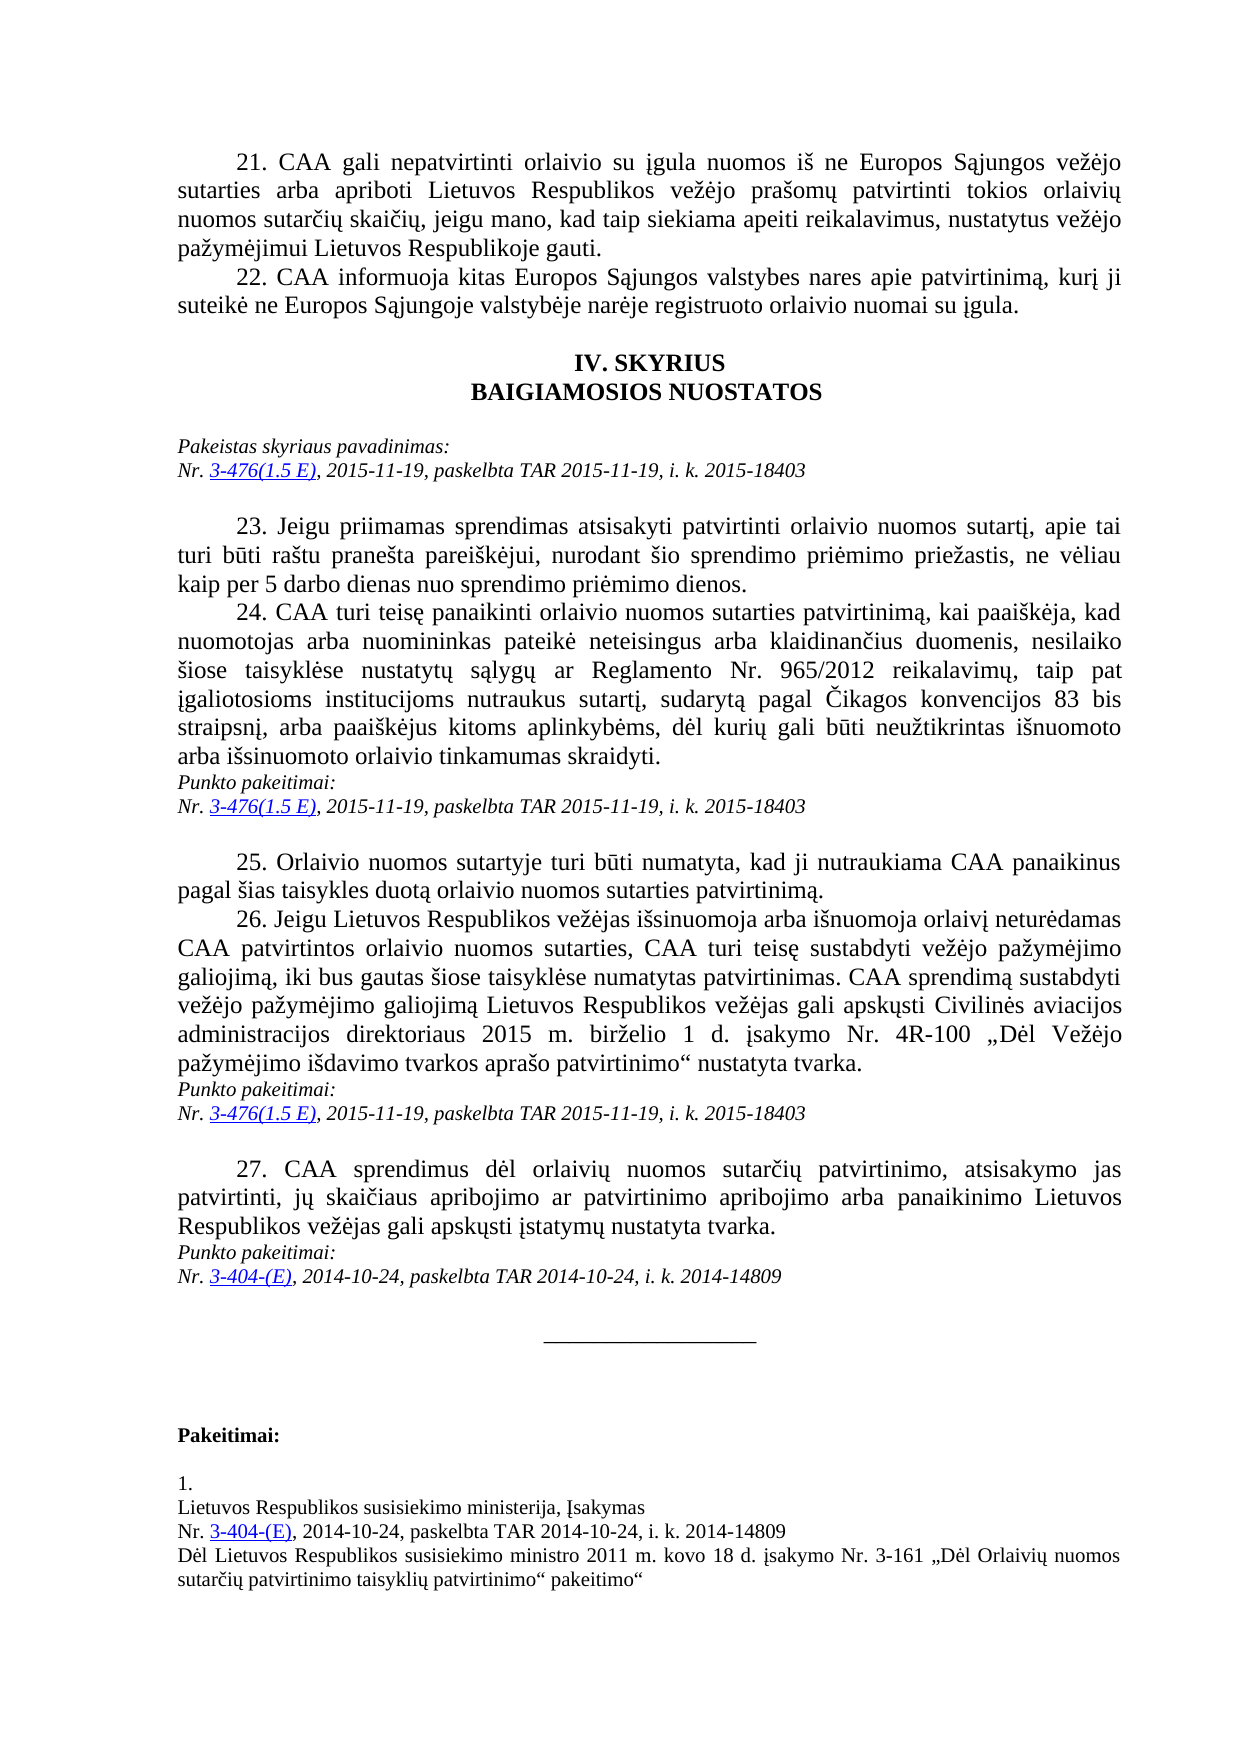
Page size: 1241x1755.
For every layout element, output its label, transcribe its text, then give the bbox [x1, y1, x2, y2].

text Punkto pakeitimai: [177, 1077, 1122, 1101]
text Punkto pakeitimai: [177, 1240, 1122, 1264]
text 22. CAA informuoja kitas Europos Sąjungos valstybes nares apie patvirtinimą, kurį ji suteikė ne Europos Sąjungoje valstybėje narėje registruoto orlaivio nuomai su įgula. [177, 262, 1122, 319]
text Nr. 3-476(1.5 E), 2015-11-19, paskelbta TAR 2015-11-19, i. k. 2015-18403 [177, 794, 1122, 818]
text _________________ [177, 1317, 1122, 1346]
text Dėl Lietuvos Respublikos susisiekimo ministro 2011 m. kovo 18 d. įsakymo Nr. 3-161 „Dėl Orlaivių nuomos sutarčių patvirtinimo taisyklių patvirtinimo“ pakeitimo“ [177, 1543, 1122, 1591]
text Lietuvos Respublikos susisiekimo ministerija, Įsakymas [177, 1495, 1122, 1519]
text 26. Jeigu Lietuvos Respublikos vežėjas išsinuomoja arba išnuomoja orlaivį neturėdamas CAA patvirtintos orlaivio nuomos sutarties, CAA turi teisę sustabdyti vežėjo pažymėjimo galiojimą, iki bus gautas šiose taisyklėse numatytas patvirtinimas. CAA sprendimą sustabdyti vežėjo pažymėjimo galiojimą Lietuvos Respublikos vežėjas gali apskųsti Civilinės aviacijos administracijos direktoriaus 2015 m. birželio 1 d. įsakymo Nr. 4R-100 „Dėl Vežėjo pažymėjimo išdavimo tvarkos aprašo patvirtinimo“ nustatyta tvarka. [177, 904, 1122, 1077]
text 24. CAA turi teisę panaikinti orlaivio nuomos sutarties patvirtinimą, kai paaiškėja, kad nuomotojas arba nuomininkas pateikė neteisingus arba klaidinančius duomenis, nesilaiko šiose taisyklėse nustatytų sąlygų ar Reglamento Nr. 965/2012 reikalavimų, taip pat įgaliotosioms institucijoms nutraukus sutartį, sudarytą pagal Čikagos konvencijos 83 bis straipsnį, arba paaiškėjus kitoms aplinkybėms, dėl kurių gali būti neužtikrintas išnuomoto arba išsinuomoto orlaivio tinkamumas skraidyti. [177, 597, 1122, 770]
text Nr. 3-476(1.5 E), 2015-11-19, paskelbta TAR 2015-11-19, i. k. 2015-18403 [177, 458, 1122, 482]
text Nr. 3-404-(E), 2014-10-24, paskelbta TAR 2014-10-24, i. k. 2014-14809 [177, 1264, 1122, 1288]
text 27. CAA sprendimus dėl orlaivių nuomos sutarčių patvirtinimo, atsisakymo jas patvirtinti, jų skaičiaus apribojimo ar patvirtinimo apribojimo arba panaikinimo Lietuvos Respublikos vežėjas gali apskųsti įstatymų nustatyta tvarka. [177, 1154, 1122, 1240]
text 25. Orlaivio nuomos sutartyje turi būti numatyta, kad ji nutraukiama CAA panaikinus pagal šias taisykles duotą orlaivio nuomos sutarties patvirtinimą. [177, 847, 1122, 904]
text IV. SKYRIUS BAIGIAMOSIOS NUOSTATOS [177, 348, 1122, 406]
text 1. [177, 1471, 1122, 1495]
text Pakeistas skyriaus pavadinimas: [177, 434, 1122, 458]
text 23. Jeigu priimamas sprendimas atsisakyti patvirtinti orlaivio nuomos sutartį, apie tai turi būti raštu pranešta pareiškėjui, nurodant šio sprendimo priėmimo priežastis, ne vėliau kaip per 5 darbo dienas nuo sprendimo priėmimo dienos. [177, 511, 1122, 597]
text Pakeitimai: [177, 1422, 1122, 1447]
text Nr. 3-404-(E), 2014-10-24, paskelbta TAR 2014-10-24, i. k. 2014-14809 [177, 1519, 1122, 1543]
text 21. CAA gali nepatvirtinti orlaivio su įgula nuomos iš ne Europos Sąjungos vežėjo sutarties arba apriboti Lietuvos Respublikos vežėjo prašomų patvirtinti tokios orlaivių nuomos sutarčių skaičių, jeigu mano, kad taip siekiama apeiti reikalavimus, nustatytus vežėjo pažymėjimui Lietuvos Respublikoje gauti. [177, 147, 1122, 262]
text Nr. 3-476(1.5 E), 2015-11-19, paskelbta TAR 2015-11-19, i. k. 2015-18403 [177, 1101, 1122, 1125]
text Punkto pakeitimai: [177, 770, 1122, 794]
